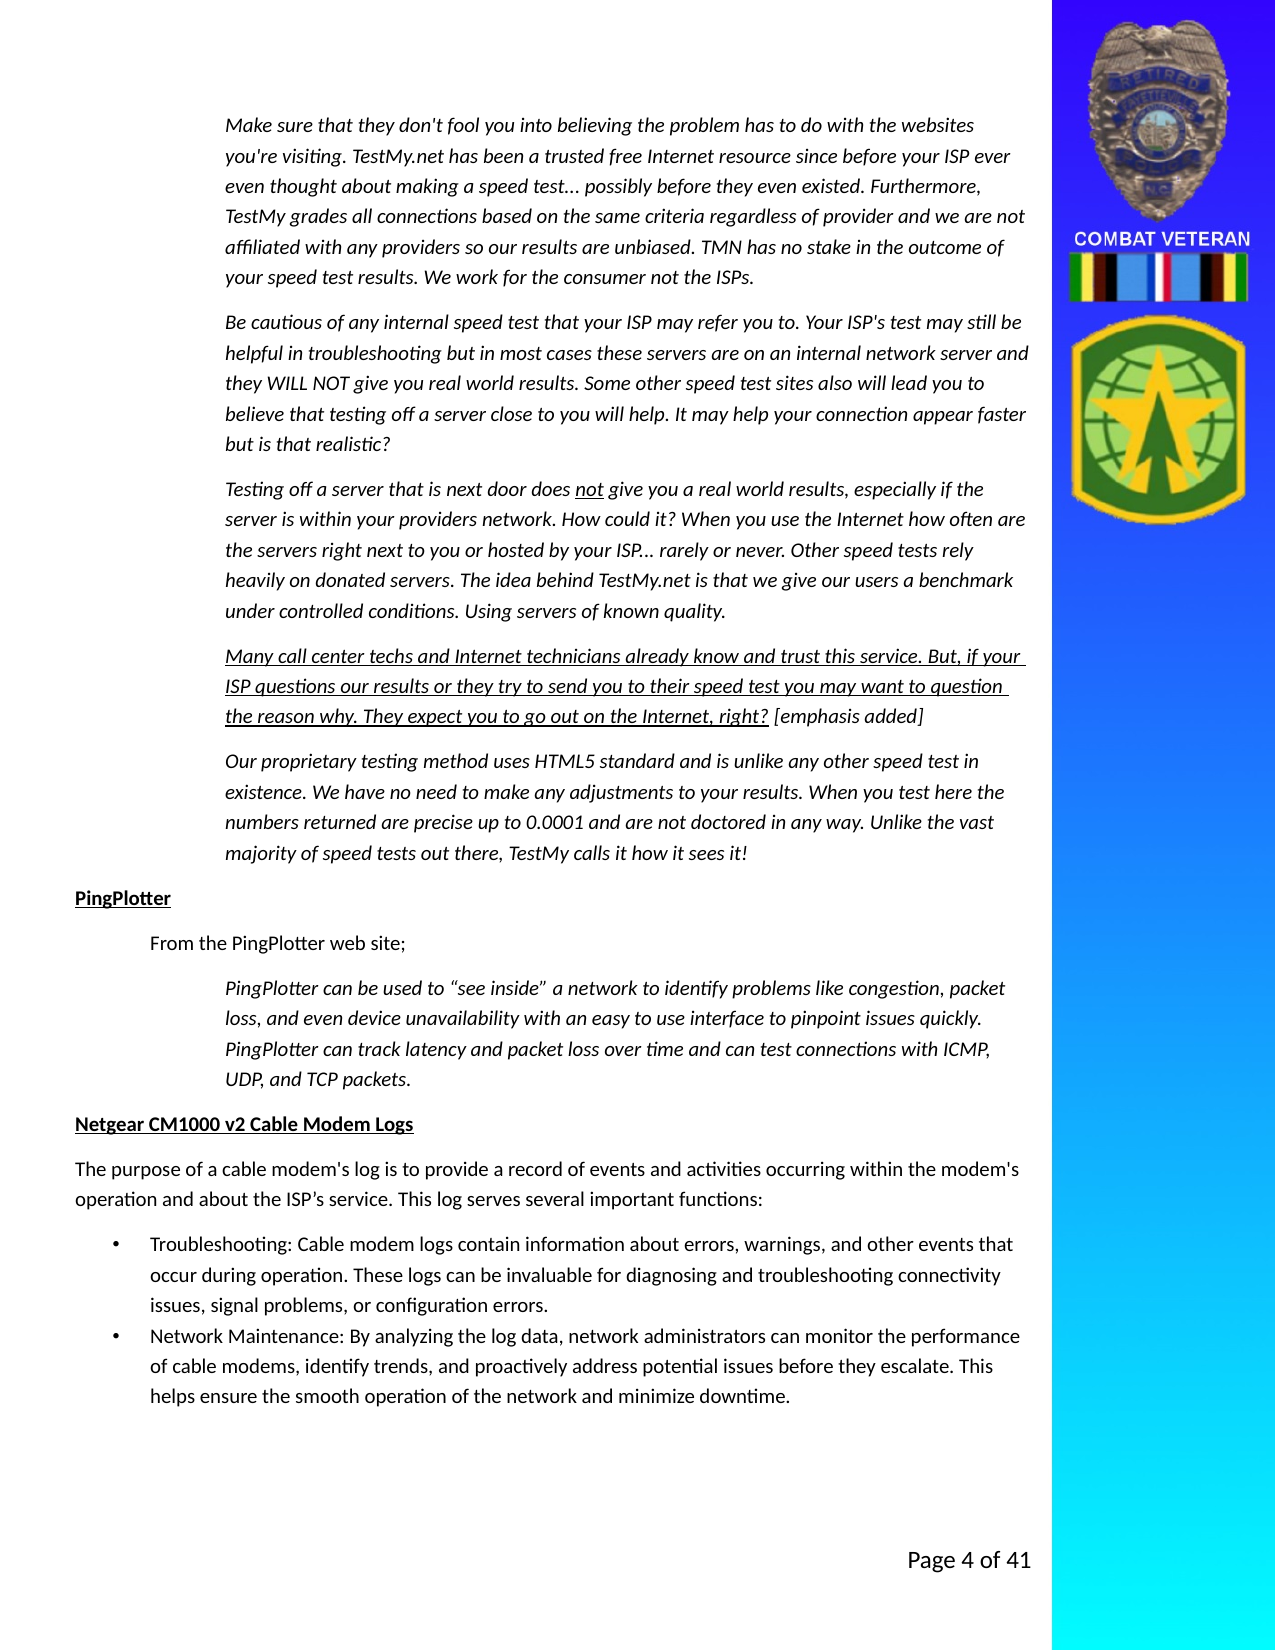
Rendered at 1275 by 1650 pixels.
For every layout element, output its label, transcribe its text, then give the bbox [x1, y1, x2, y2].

text Be cautious of any internal speed test that your ISP may refer you to. Your ISP's test may still be helpful in troubleshooting but in most cases these servers are on an internal network server and they WILL NOT give you real world results. Some other speed test sites also will lead you to believe that testing off a server close to you will help. It may help your connection appear faster but is that realistic? [225, 309, 1031, 457]
list Troubleshooting: Cable modem logs contain information about errors, warnings, and other events that occur during operation. These logs can be invaluable for diagnosing and troubleshooting connectivity issues, signal problems, or configuration errors. [112, 1232, 1031, 1318]
text Testing off a server that is next door does not give you a real world results, especially if the server is within your providers network. How could it? When you use the Internet how often are the servers right next to you or hosted by your ISP... rarely or never. Other speed tests rely heavily on donated servers. The idea behind TestMy.net is that we give our users a benchmark under controlled conditions. Using servers of known quality. [225, 476, 1031, 623]
list The purpose of a cable modem's log is to provide a record of events and activities occurring within the modem's operation and about the ISP’s service. This log serves several important functions: [75, 1156, 1031, 1212]
text Many call center techs and Internet technicians already know and trust this service. But, if your ISP questions our results or they try to send you to their speed test you may want to question the reason why. They expect you to go out on the Internet, right? [emphasis added] [225, 643, 1031, 729]
picture [0, 0, 1275, 1650]
text PingPlotter [75, 885, 1031, 910]
text From the PingPlotter web site; [150, 930, 1031, 955]
list Network Maintenance: By analyzing the log data, network administrators can monitor the performance of cable modems, identify trends, and proactively address potential issues before they escalate. This helps ensure the smooth operation of the network and minimize downtime. [112, 1323, 1031, 1409]
text Our proprietary testing method uses HTML5 standard and is unlike any other speed test in existence. We have no need to make any adjustments to your results. When you test here the numbers returned are precise up to 0.0001 and are not doctored in any way. Unlike the vast majority of speed tests out there, TestMy calls it how it sees it! [225, 749, 1031, 865]
list Netgear CM1000 v2 Cable Modem Logs [75, 1111, 1031, 1137]
text PingPlotter can be used to “see inside” a network to identify problems like congestion, packet loss, and even device unavailability with an easy to use interface to pinpoint issues quickly. PingPlotter can track latency and packet loss over time and can test connections with ICMP, UDP, and TCP packets. [225, 975, 1031, 1092]
text Make sure that they don't fool you into believing the problem has to do with the websites you're visiting. TestMy.net has been a trusted free Internet resource since before your ISP ever even thought about making a speed test... possibly before they even existed. Furthermore, TestMy grades all connections based on the same criteria regardless of provider and we are not affiliated with any providers so our results are unbiased. TMN has no stake in the outcome of your speed test results. We work for the consumer not the ISPs. [225, 112, 1031, 290]
